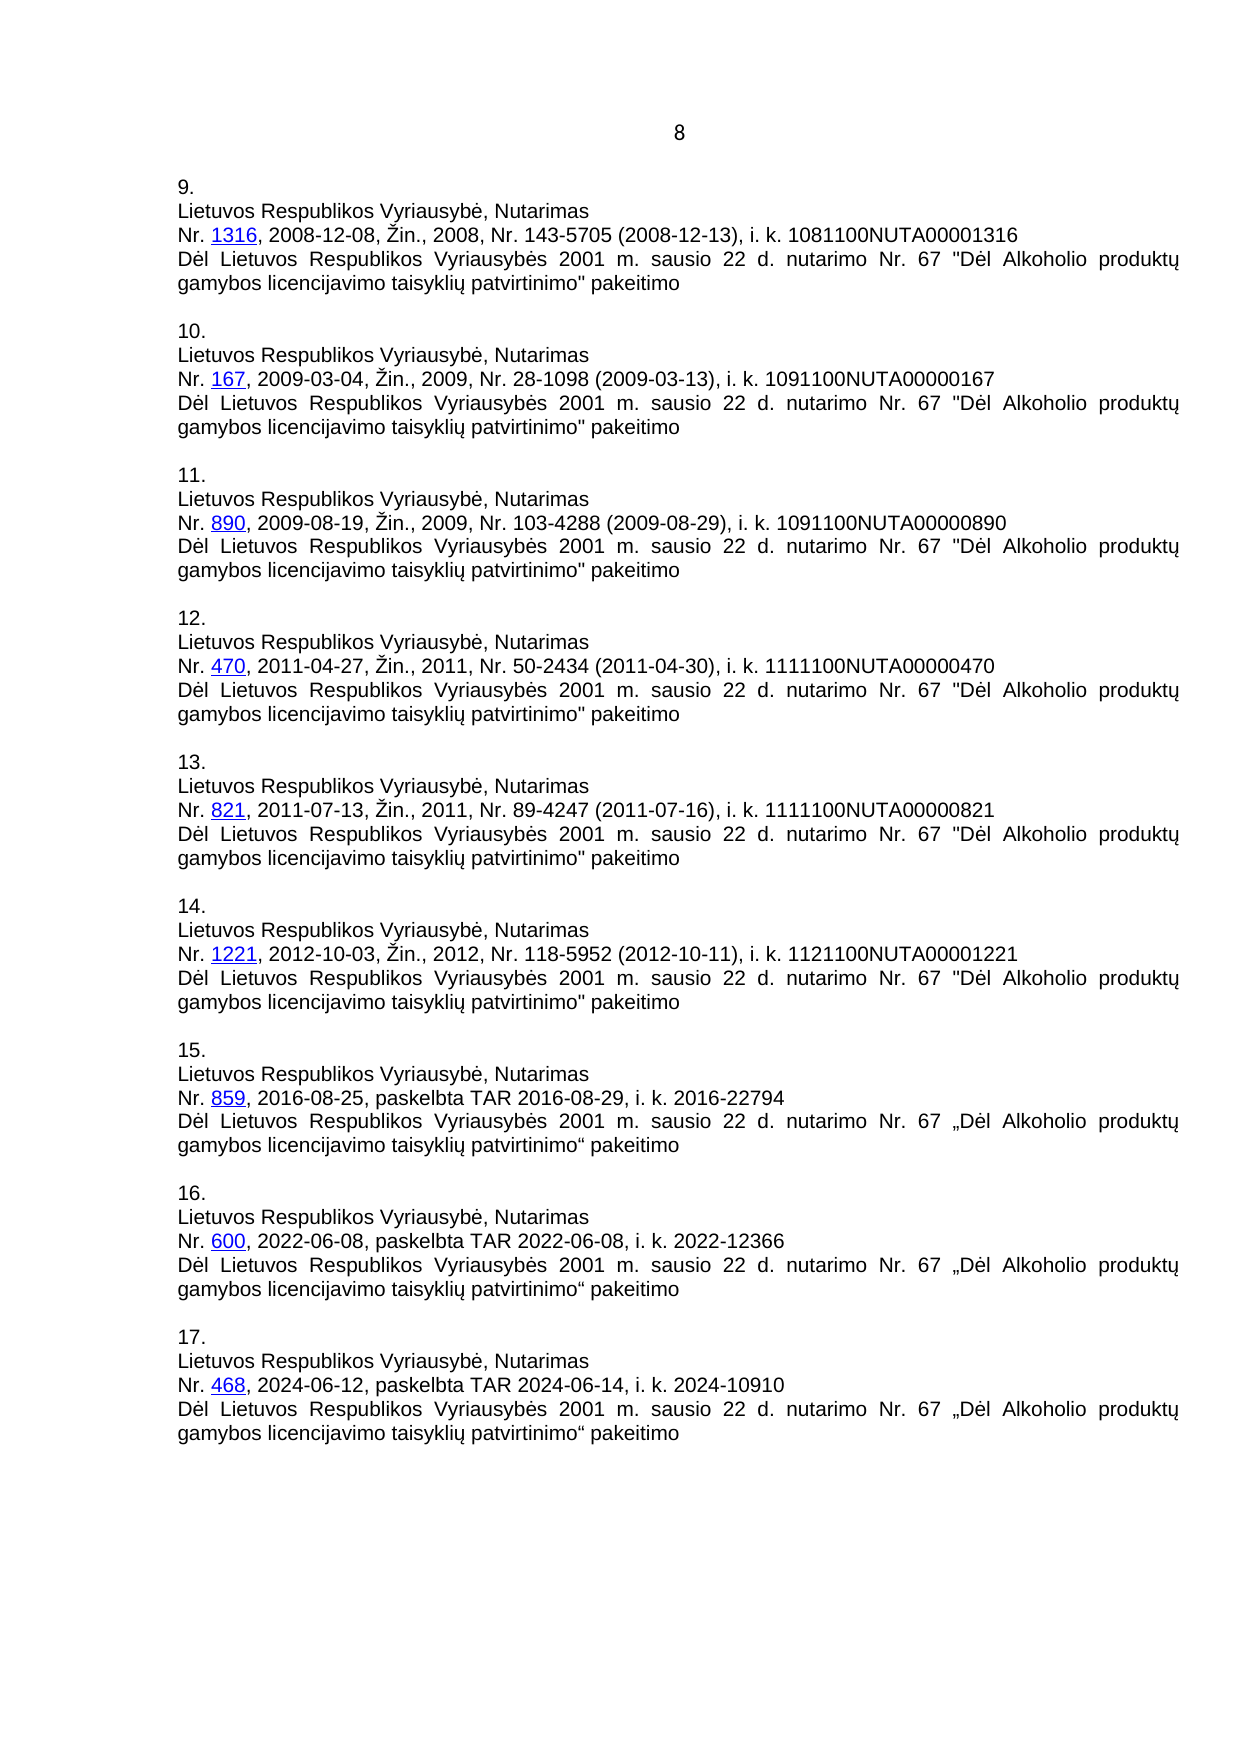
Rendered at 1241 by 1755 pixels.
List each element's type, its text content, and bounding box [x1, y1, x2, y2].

text Dėl Lietuvos Respublikos Vyriausybės 2001 m. sausio 22 d. nutarimo Nr. 67 "Dėl Alkoholio produktų gamybos licencijavimo taisyklių patvirtinimo" pakeitimo [177, 678, 1181, 726]
text Dėl Lietuvos Respublikos Vyriausybės 2001 m. sausio 22 d. nutarimo Nr. 67 "Dėl Alkoholio produktų gamybos licencijavimo taisyklių patvirtinimo" pakeitimo [177, 247, 1181, 295]
text Lietuvos Respublikos Vyriausybė, Nutarimas [177, 1349, 1181, 1373]
text Dėl Lietuvos Respublikos Vyriausybės 2001 m. sausio 22 d. nutarimo Nr. 67 "Dėl Alkoholio produktų gamybos licencijavimo taisyklių patvirtinimo" pakeitimo [177, 966, 1181, 1013]
text 13. [177, 750, 1181, 774]
text Lietuvos Respublikos Vyriausybė, Nutarimas [177, 918, 1181, 942]
text Lietuvos Respublikos Vyriausybė, Nutarimas [177, 630, 1181, 654]
text Dėl Lietuvos Respublikos Vyriausybės 2001 m. sausio 22 d. nutarimo Nr. 67 "Dėl Alkoholio produktų gamybos licencijavimo taisyklių patvirtinimo" pakeitimo [177, 534, 1181, 582]
text Dėl Lietuvos Respublikos Vyriausybės 2001 m. sausio 22 d. nutarimo Nr. 67 "Dėl Alkoholio produktų gamybos licencijavimo taisyklių patvirtinimo" pakeitimo [177, 822, 1181, 870]
text Nr. 859, 2016-08-25, paskelbta TAR 2016-08-29, i. k. 2016-22794 [177, 1085, 1181, 1109]
text Dėl Lietuvos Respublikos Vyriausybės 2001 m. sausio 22 d. nutarimo Nr. 67 „Dėl Alkoholio produktų gamybos licencijavimo taisyklių patvirtinimo“ pakeitimo [177, 1253, 1181, 1301]
text 11. [177, 462, 1181, 486]
text 15. [177, 1037, 1181, 1061]
text Nr. 890, 2009-08-19, Žin., 2009, Nr. 103-4288 (2009-08-29), i. k. 1091100NUTA00000890 [177, 510, 1181, 534]
text Nr. 600, 2022-06-08, paskelbta TAR 2022-06-08, i. k. 2022-12366 [177, 1229, 1181, 1253]
text 12. [177, 606, 1181, 630]
text Nr. 1316, 2008-12-08, Žin., 2008, Nr. 143-5705 (2008-12-13), i. k. 1081100NUTA00001316 [177, 223, 1181, 247]
text Lietuvos Respublikos Vyriausybė, Nutarimas [177, 1061, 1181, 1085]
text 10. [177, 319, 1181, 343]
text Lietuvos Respublikos Vyriausybė, Nutarimas [177, 1205, 1181, 1229]
text Nr. 821, 2011-07-13, Žin., 2011, Nr. 89-4247 (2011-07-16), i. k. 1111100NUTA00000821 [177, 798, 1181, 822]
text Dėl Lietuvos Respublikos Vyriausybės 2001 m. sausio 22 d. nutarimo Nr. 67 „Dėl Alkoholio produktų gamybos licencijavimo taisyklių patvirtinimo“ pakeitimo [177, 1397, 1181, 1445]
text Nr. 167, 2009-03-04, Žin., 2009, Nr. 28-1098 (2009-03-13), i. k. 1091100NUTA00000167 [177, 367, 1181, 391]
text 14. [177, 894, 1181, 918]
text Dėl Lietuvos Respublikos Vyriausybės 2001 m. sausio 22 d. nutarimo Nr. 67 "Dėl Alkoholio produktų gamybos licencijavimo taisyklių patvirtinimo" pakeitimo [177, 391, 1181, 438]
text Lietuvos Respublikos Vyriausybė, Nutarimas [177, 199, 1181, 223]
text Lietuvos Respublikos Vyriausybė, Nutarimas [177, 486, 1181, 510]
text 17. [177, 1325, 1181, 1349]
text Nr. 468, 2024-06-12, paskelbta TAR 2024-06-14, i. k. 2024-10910 [177, 1373, 1181, 1397]
text 9. [177, 175, 1181, 199]
text Lietuvos Respublikos Vyriausybė, Nutarimas [177, 774, 1181, 798]
text Nr. 470, 2011-04-27, Žin., 2011, Nr. 50-2434 (2011-04-30), i. k. 1111100NUTA00000470 [177, 654, 1181, 678]
text 16. [177, 1181, 1181, 1205]
text Nr. 1221, 2012-10-03, Žin., 2012, Nr. 118-5952 (2012-10-11), i. k. 1121100NUTA00001221 [177, 942, 1181, 966]
text Dėl Lietuvos Respublikos Vyriausybės 2001 m. sausio 22 d. nutarimo Nr. 67 „Dėl Alkoholio produktų gamybos licencijavimo taisyklių patvirtinimo“ pakeitimo [177, 1109, 1181, 1157]
text Lietuvos Respublikos Vyriausybė, Nutarimas [177, 343, 1181, 367]
